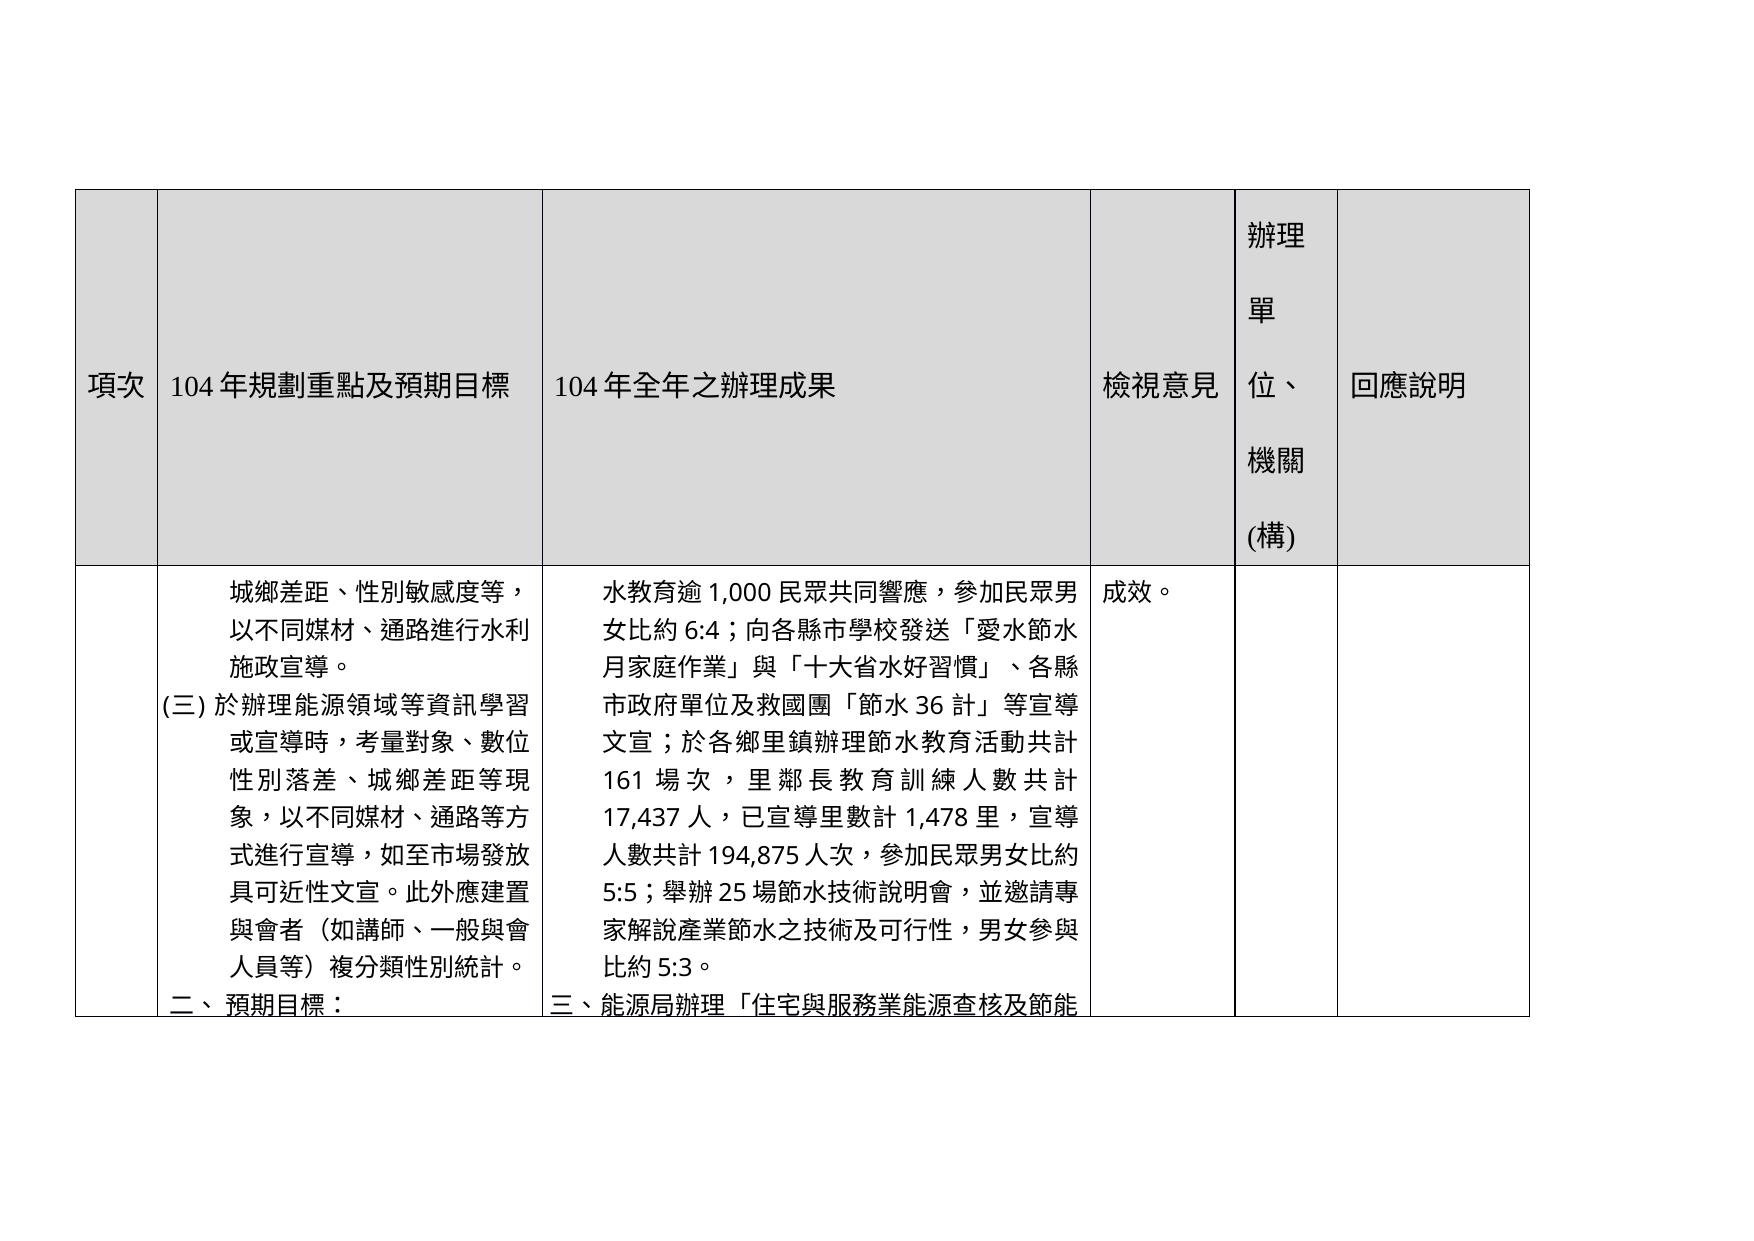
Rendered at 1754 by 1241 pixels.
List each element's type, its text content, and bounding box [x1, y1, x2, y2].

table_cell 城鄉差距、性別敏感度等，以不同媒材、通路進行水利施政宣導。 (三) 於辦理能源領域等資訊學習或宣導時，考量對象、數位性別落差、城鄉差距等現象，以不同媒材、通路等方式進行宣導，如至市場發放具可近性文宣。此外應建置與會者（如講師、一般與會人員等）複分類性別統計。 二、 預期目標： [158, 566, 542, 1016]
table_cell [1236, 566, 1337, 1016]
table_cell 水教育逾1,000 民眾共同響應，參加民眾男女比約6:4；向各縣市學校發送「愛水節水月家庭作業」與「十大省水好習慣」、各縣市政府單位及救國團「節水36 計」等宣導文宣；於各鄉里鎮辦理節水教育活動共計161場次，里鄰長教育訓練人數共計17,437人，已宣導里數計1,478里，宣導人數共計194,875人次，參加民眾男女比約5:5；舉辦25場節水技術說明會，並邀請專家解說產業節水之技術及可行性，男女參與比約5:3。 三、能源局辦理「住宅與服務業能源查核及節能 [543, 566, 1090, 1016]
table_header 辦理單位、機關(構) [1236, 190, 1337, 565]
table_header 檢視意見 [1091, 190, 1234, 565]
table_cell 成效。 [1091, 566, 1234, 1016]
table_header 104年全年之辦理成果 [543, 190, 1090, 565]
table_cell [76, 566, 157, 1016]
table_cell [1338, 566, 1529, 1016]
table_header 104年規劃重點及預期目標 [158, 190, 542, 565]
table_header 回應說明 [1338, 190, 1529, 565]
table_header 項次 [76, 190, 157, 565]
